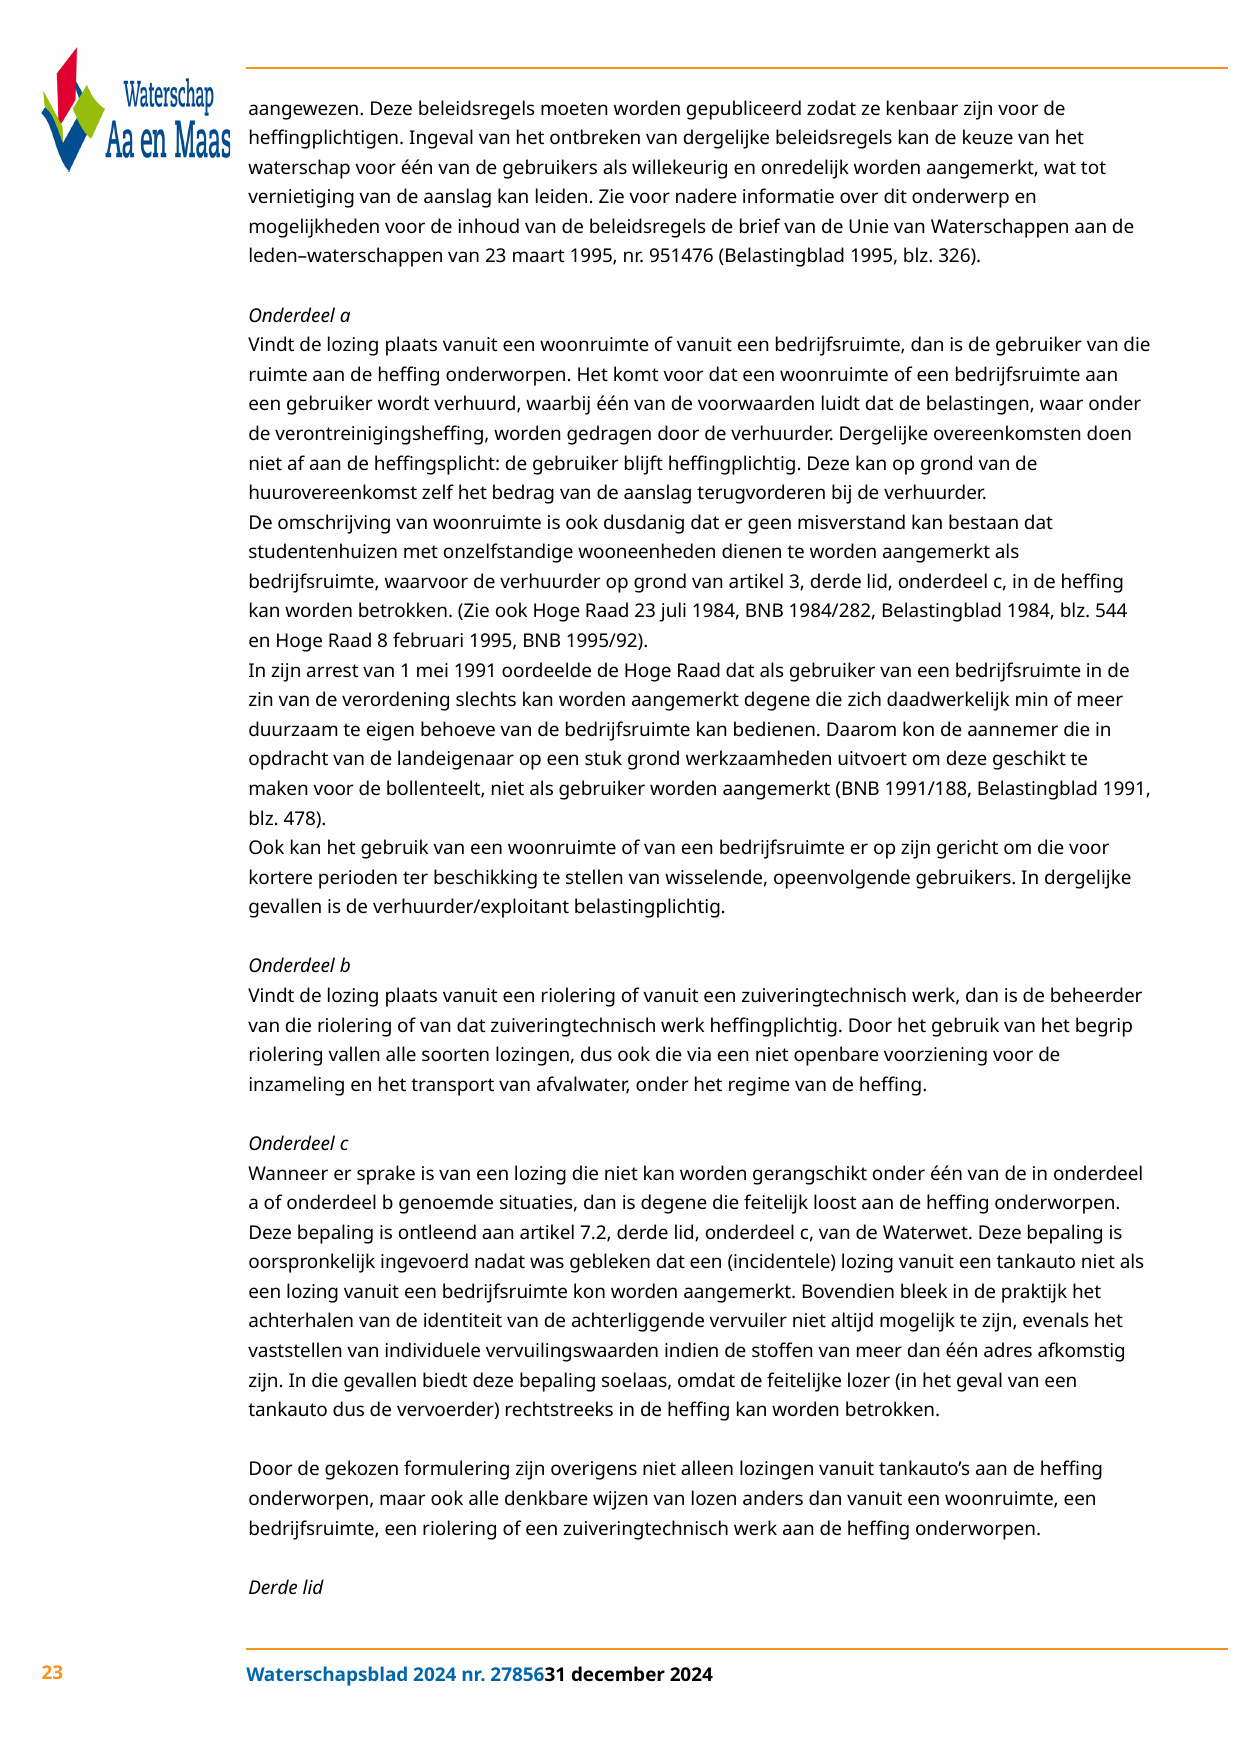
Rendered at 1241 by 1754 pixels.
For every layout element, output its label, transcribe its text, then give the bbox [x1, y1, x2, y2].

text aangewezen. Deze beleidsregels moeten worden gepubliceerd zodat ze kenbaar zijn voor de heffingplichtigen. Ingeval van het ontbreken van dergelijke beleidsregels kan de keuze van het waterschap voor één van de gebruikers als willekeurig en onredelijk worden aangemerkt, wat tot vernietiging van de aanslag kan leiden. Zie voor nadere informatie over dit onderwerp en mogelijkheden voor de inhoud van de beleidsregels de brief van de Unie van Waterschappen aan de leden–waterschappen van 23 maart 1995, nr. 951476 (Belastingblad 1995, blz. 326). [248, 95, 1152, 268]
text Wanneer er sprake is van een lozing die niet kan worden gerangschikt onder één van de in onderdeel a of onderdeel b genoemde situaties, dan is degene die feitelijk loost aan de heffing onderworpen. Deze bepaling is ontleend aan artikel 7.2, derde lid, onderdeel c, van de Waterwet. Deze bepaling is oorspronkelijk ingevoerd nadat was gebleken dat een (incidentele) lozing vanuit een tankauto niet als een lozing vanuit een bedrijfsruimte kon worden aangemerkt. Bovendien bleek in de praktijk het achterhalen van de identiteit van de achterliggende vervuiler niet altijd mogelijk te zijn, evenals het vaststellen van individuele vervuilingswaarden indien de stoffen van meer dan één adres afkomstig zijn. In die gevallen biedt deze bepaling soelaas, omdat de feitelijke lozer (in het geval van een tankauto dus de vervoerder) rechtstreeks in de heffing kan worden betrokken. [248, 1160, 1152, 1422]
text Derde lid [248, 1574, 1152, 1600]
text Onderdeel c [248, 1130, 1152, 1156]
text Onderdeel b [248, 953, 1152, 978]
text Vindt de lozing plaats vanuit een riolering of vanuit een zuiveringtechnisch werk, dan is de beheerder van die riolering of van dat zuiveringtechnisch werk heffingplichtig. Door het gebruik van het begrip riolering vallen alle soorten lozingen, dus ook die via een niet openbare voorziening voor de inzameling en het transport van afvalwater, onder het regime van de heffing. [248, 982, 1152, 1097]
text Onderdeel a [248, 302, 1152, 328]
text Vindt de lozing plaats vanuit een woonruimte of vanuit een bedrijfsruimte, dan is de gebruiker van die ruimte aan de heffing onderworpen. Het komt voor dat een woonruimte of een bedrijfsruimte aan een gebruiker wordt verhuurd, waarbij één van de voorwaarden luidt dat de belastingen, waar onder de verontreinigingsheffing, worden gedragen door de verhuurder. Dergelijke overeenkomsten doen niet af aan de heffingsplicht: de gebruiker blijft heffingplichtig. Deze kan op grond van de huurovereenkomst zelf het bedrag van de aanslag terugvorderen bij de verhuurder. [248, 331, 1152, 505]
text Ook kan het gebruik van een woonruimte of van een bedrijfsruimte er op zijn gericht om die voor kortere perioden ter beschikking te stellen van wisselende, opeenvolgende gebruikers. In dergelijke gevallen is de verhuurder/exploitant belastingplichtig. [248, 834, 1152, 919]
picture [41, 47, 231, 172]
text Door de gekozen formulering zijn overigens niet alleen lozingen vanuit tankauto’s aan de heffing onderworpen, maar ook alle denkbare wijzen van lozen anders dan vanuit een woonruimte, een bedrijfsruimte, een riolering of een zuiveringtechnisch werk aan de heffing onderworpen. [248, 1456, 1152, 1541]
text De omschrijving van woonruimte is ook dusdanig dat er geen misverstand kan bestaan dat studentenhuizen met onzelfstandige wooneenheden dienen te worden aangemerkt als bedrijfsruimte, waarvoor de verhuurder op grond van artikel 3, derde lid, onderdeel c, in de heffing kan worden betrokken. (Zie ook Hoge Raad 23 juli 1984, BNB 1984/282, Belastingblad 1984, blz. 544 en Hoge Raad 8 februari 1995, BNB 1995/92). [248, 509, 1152, 653]
text In zijn arrest van 1 mei 1991 oordeelde de Hoge Raad dat als gebruiker van een bedrijfsruimte in de zin van de verordening slechts kan worden aangemerkt degene die zich daadwerkelijk min of meer duurzaam te eigen behoeve van de bedrijfsruimte kan bedienen. Daarom kon de aannemer die in opdracht van de landeigenaar op een stuk grond werkzaamheden uitvoert om deze geschikt te maken voor de bollenteelt, niet als gebruiker worden aangemerkt (BNB 1991/188, Belastingblad 1991, blz. 478). [248, 657, 1152, 831]
